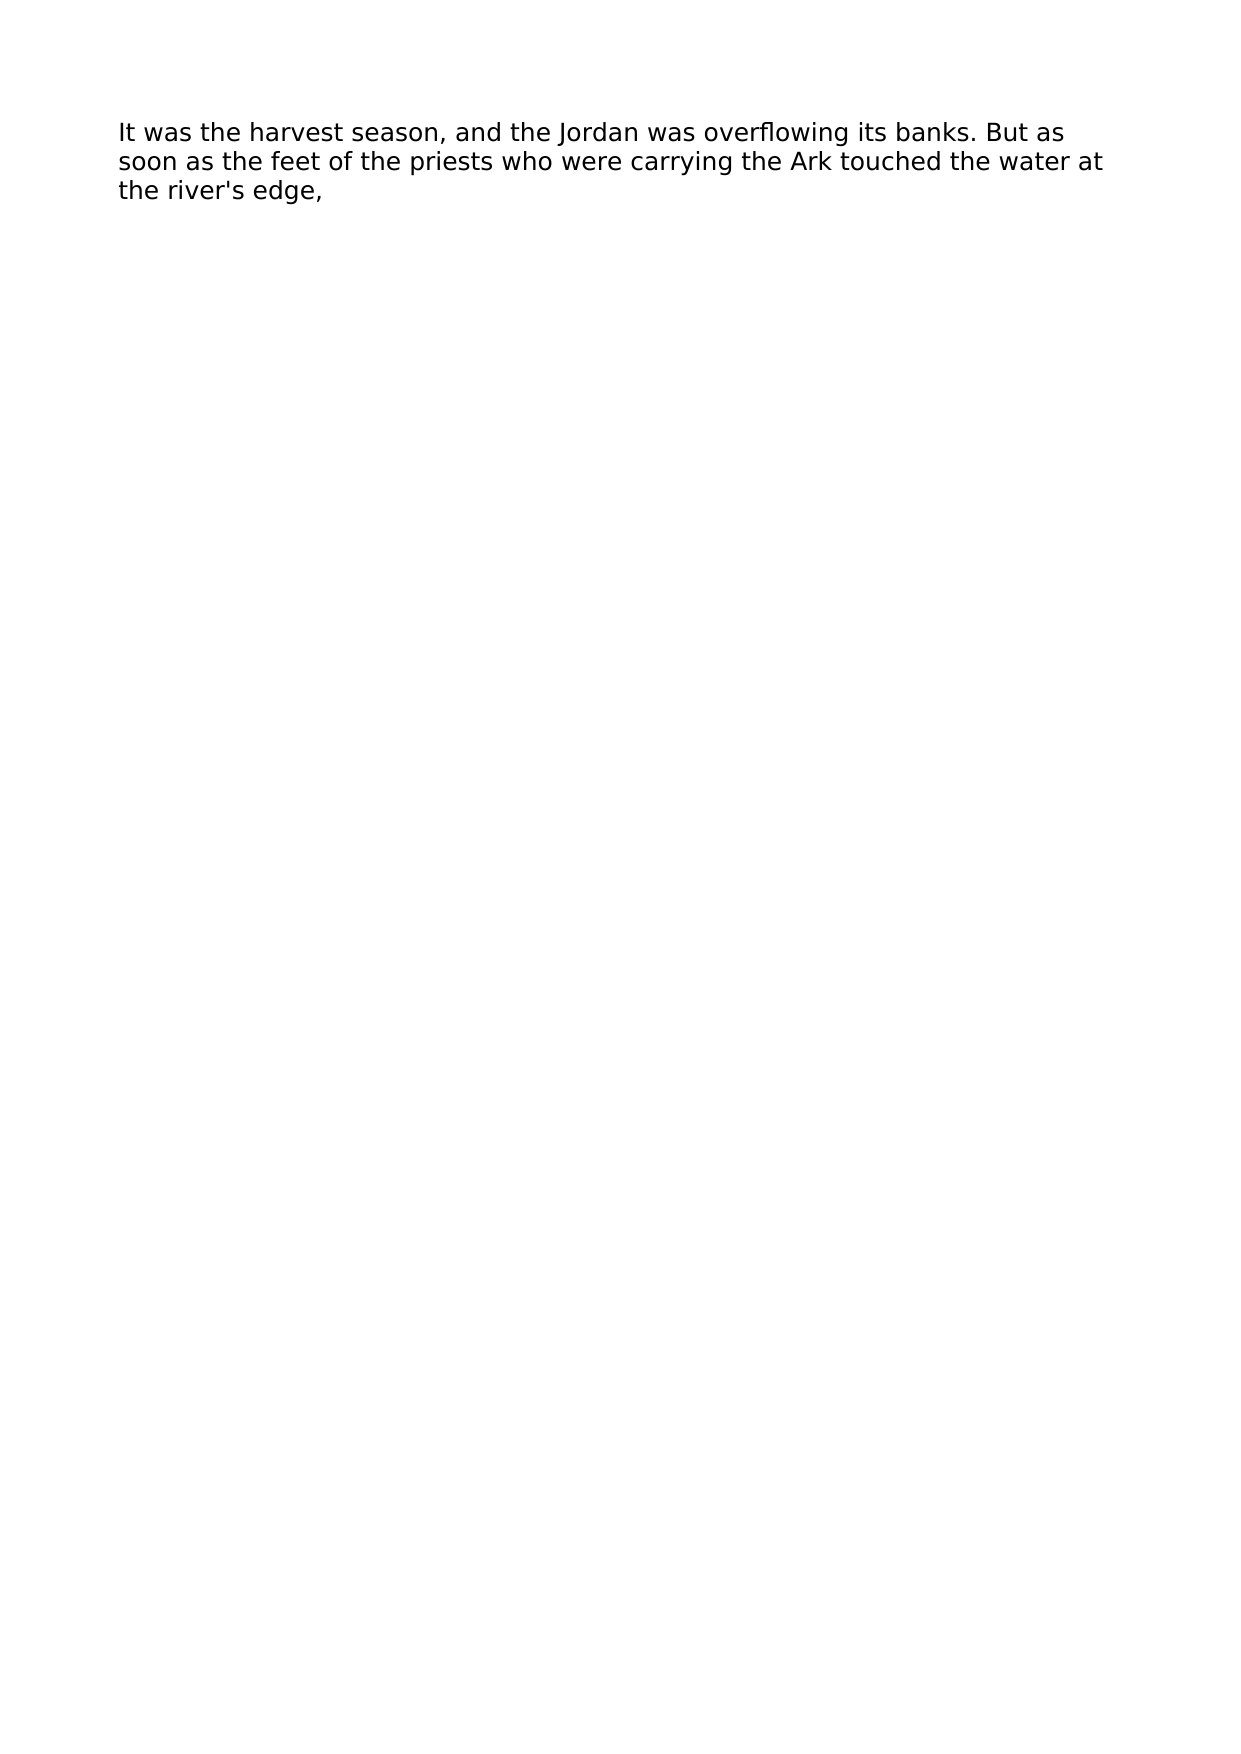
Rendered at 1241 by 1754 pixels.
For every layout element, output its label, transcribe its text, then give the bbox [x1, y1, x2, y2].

text It was the harvest season, and the Jordan was overflowing its banks. But as soon as the feet of the priests who were carrying the Ark touched the water at the river's edge, [118, 118, 1122, 206]
